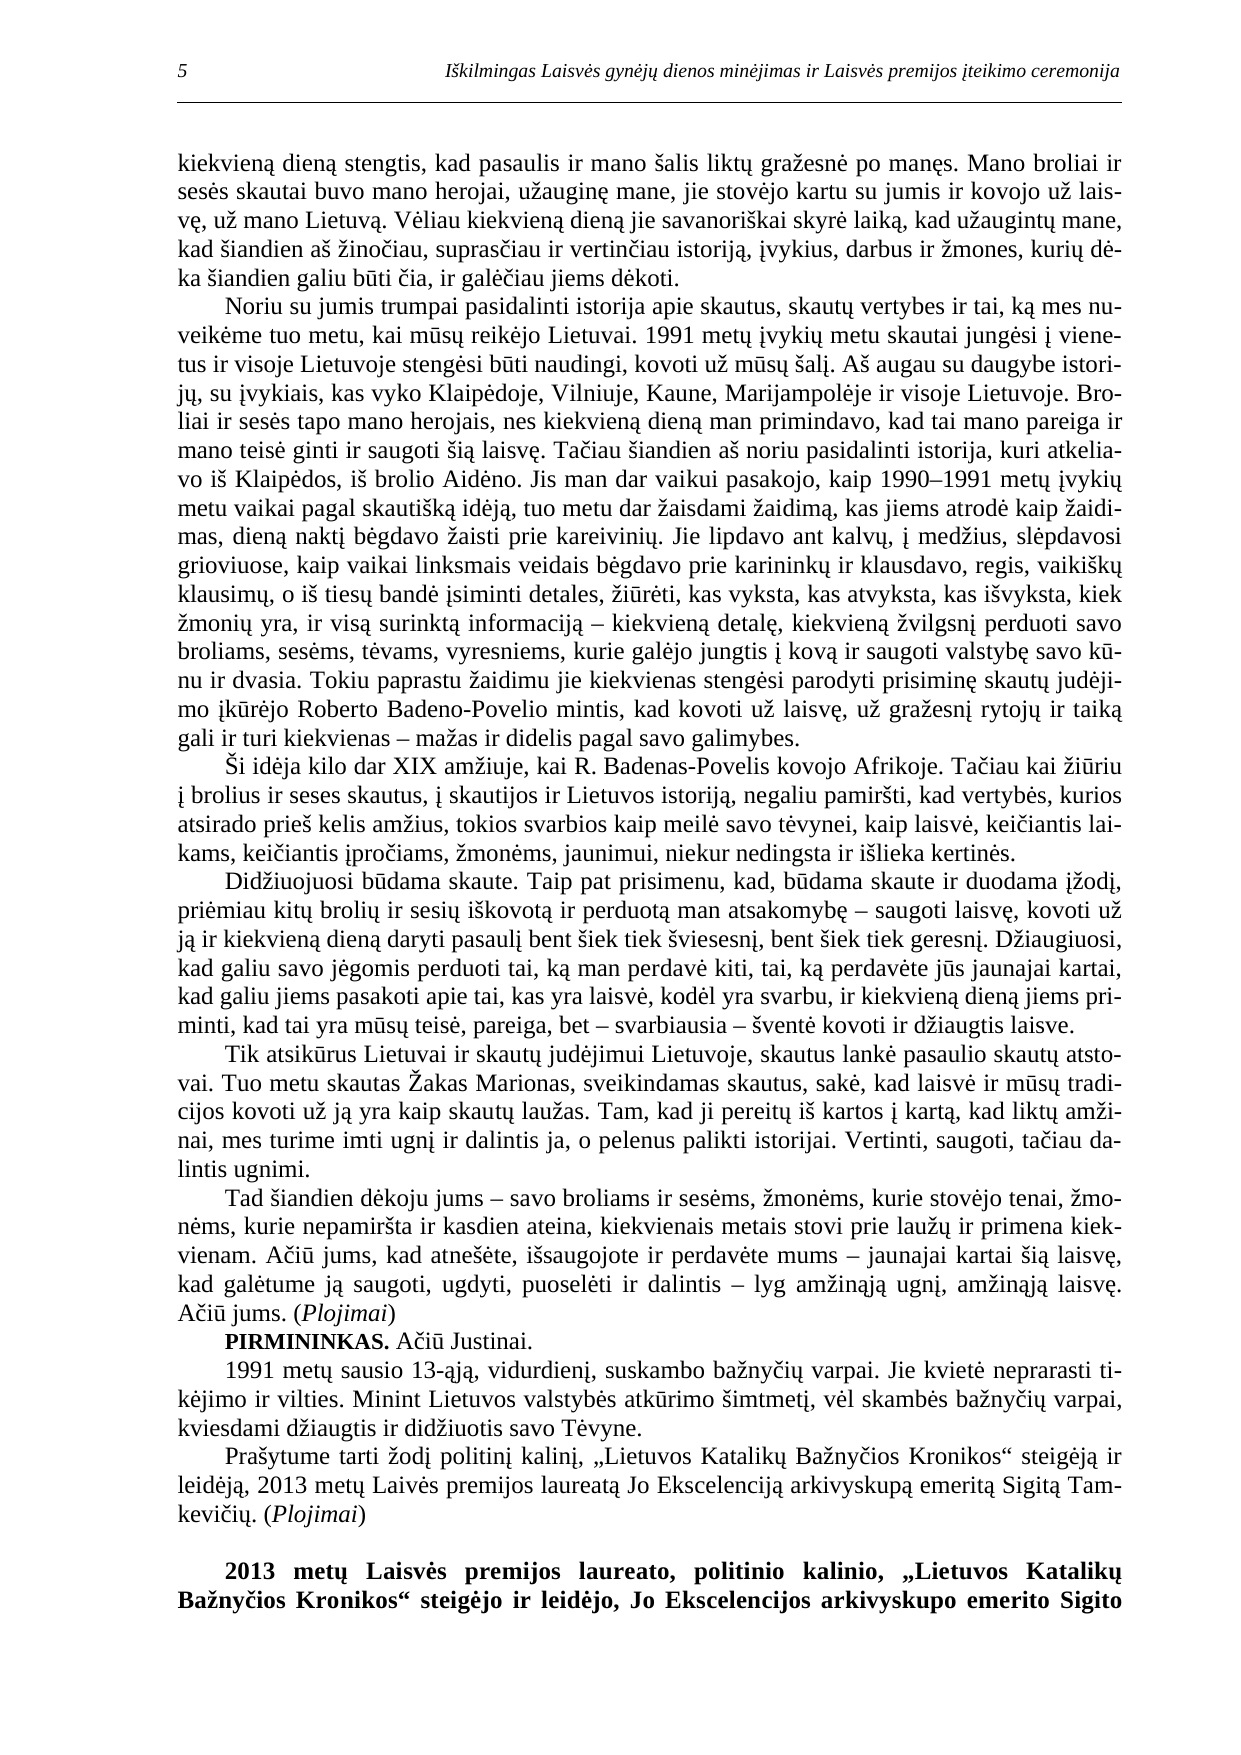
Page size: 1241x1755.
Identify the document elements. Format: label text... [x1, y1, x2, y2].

text Tad šian­dien dė­ko­ju jums – sa­vo bro­liams ir se­sėms, žmo­nėms, ku­rie sto­vė­jo te­nai, žmo­nėms, ku­rie ne­pa­mirš­ta ir kas­dien at­ei­na, kiek­vie­nais me­tais sto­vi prie lau­žų ir pri­me­na kiek­vie­nam. Ačiū jums, kad at­ne­šė­te, iš­sau­go­jo­te ir per­da­vė­te mums – jau­na­jai kar­tai šią lais­vę, kad ga­lė­tu­me ją sau­go­ti, ug­dy­ti, puo­se­lė­ti ir da­lin­tis – lyg am­ži­ną­ją ug­nį, am­ži­ną­ją lais­vę. Ačiū jums. (Plo­ji­mai) [177, 1183, 1122, 1326]
text kiek­vie­ną die­ną steng­tis, kad pa­sau­lis ir ma­no ša­lis lik­tų gra­žes­nė po ma­nęs. Ma­no bro­liai ir se­sės skau­tai bu­vo ma­no he­ro­jai, už­au­gi­nę ma­ne, jie sto­vė­jo kar­tu su ju­mis ir ko­vo­jo už lais­vę, už ma­no Lie­tu­vą. Vė­liau kiek­vie­ną die­ną jie sa­va­no­riš­kai sky­rė lai­ką, kad už­au­gin­tų ma­ne, kad šian­dien aš ži­no­čiau, su­pras­čiau ir ver­tin­čiau is­to­ri­ją, įvy­kius, dar­bus ir žmo­nes, ku­rių dė­ka šian­dien ga­liu bū­ti čia, ir ga­lė­čiau jiems dė­ko­ti. [177, 148, 1122, 291]
text Tik at­si­kū­rus Lie­tu­vai ir skau­tų ju­dė­ji­mui Lie­tu­vo­je, skau­tus lan­kė pa­sau­lio skau­tų at­sto­vai. Tuo me­tu skau­tas Ža­kas Ma­rio­nas, svei­kin­da­mas skau­tus, sa­kė, kad lais­vė ir mū­sų tra­di­ci­jos ko­vo­ti už ją yra kaip skau­tų lau­žas. Tam, kad ji per­ei­tų iš kar­tos į kar­tą, kad lik­tų am­ži­nai, mes tu­ri­me im­ti ug­nį ir da­lin­tis ja, o pe­le­nus pa­lik­ti is­to­ri­jai. Ver­tin­ti, sau­go­ti, ta­čiau da­lin­tis ug­ni­mi. [177, 1039, 1122, 1183]
text No­riu su ju­mis trum­pai pa­si­da­lin­ti is­to­ri­ja apie skau­tus, skau­tų ver­ty­bes ir tai, ką mes nu­vei­kė­me tuo me­tu, kai mū­sų rei­kė­jo Lie­tu­vai. 1991 me­tų įvy­kių me­tu skau­tai jun­gė­si į vie­ne­tus ir vi­so­je Lie­tu­vo­je sten­gė­si bū­ti nau­din­gi, ko­vo­ti už mū­sų ša­lį. Aš au­gau su dau­gy­be is­to­ri­jų, su įvy­kiais, kas vy­ko Klai­pė­do­je, Vil­niu­je, Kau­ne, Ma­ri­jam­po­lė­je ir vi­so­je Lie­tu­vo­je. Bro­liai ir se­sės ta­po ma­no he­ro­jais, nes kiek­vie­ną die­ną man pri­min­da­vo, kad tai ma­no pa­rei­ga ir ma­no tei­sė gin­ti ir sau­go­ti šią lais­vę. Ta­čiau šian­dien aš no­riu pa­si­da­lin­ti is­to­ri­ja, ku­ri at­ke­lia­vo iš Klai­pė­dos, iš bro­lio Ai­dė­no. Jis man dar vai­kui pa­sa­ko­jo, kaip 1990–1991 me­tų įvy­kių me­tu vai­kai pa­gal skau­tiš­ką idė­ją, tuo me­tu dar žais­da­mi žai­di­mą, kas jiems at­ro­dė kaip žai­di­mas, die­ną nak­tį bėg­da­vo žais­ti prie ka­rei­vi­nių. Jie lip­da­vo ant kal­vų, į me­džius, slėp­da­vo­si grio­viuo­se, kaip vai­kai links­mais vei­dais bėg­da­vo prie ka­ri­nin­kų ir klaus­da­vo, re­gis, vai­kiš­kų klau­si­mų, o iš tie­sų ban­dė įsi­min­ti de­ta­les, žiū­rė­ti, kas vyks­ta, kas at­vyks­ta, kas iš­vyks­ta, kiek žmo­nių yra, ir vi­są su­rink­tą in­for­ma­ci­ją – kiek­vie­ną de­ta­lę, kiek­vie­ną žvilgs­nį per­duo­ti sa­vo bro­liams, se­sėms, tė­vams, vy­res­niems, ku­rie ga­lė­jo jung­tis į ko­vą ir sau­go­ti vals­ty­bę sa­vo kū­nu ir dva­sia. To­kiu pa­pras­tu žai­di­mu jie kiek­vie­nas sten­gė­si pa­ro­dy­ti pri­si­mi­nę skau­tų ju­dė­ji­mo įkū­rė­jo Ro­ber­to Ba­deno-Povelio min­tis, kad ko­vo­ti už lais­vę, už gra­žes­nį ry­to­jų ir tai­ką ga­li ir tu­ri kiek­vie­nas – ma­žas ir di­de­lis pa­gal sa­vo ga­li­my­bes. [177, 291, 1122, 751]
text Pra­šy­tu­me tar­ti žo­dį po­li­ti­nį ka­li­nį, „Lie­tu­vos Ka­ta­li­kų Baž­ny­čios Kro­ni­kos“ stei­gė­ją ir lei­dė­ją, 2013 me­tų Lai­vės pre­mi­jos lau­re­a­tą Jo Eks­ce­len­ci­ją ar­ki­vys­ku­pą eme­ri­tą Sigitą Tam­ke­vi­čių. (Plo­ji­mai) [177, 1441, 1122, 1528]
text 1991 me­tų sau­sio 13-ąją, vi­dur­die­nį, su­skam­bo baž­ny­čių var­pai. Jie kvie­tė ne­pra­ras­ti ti­kė­ji­mo ir vil­ties. Mi­nint Lie­tu­vos vals­ty­bės at­kū­ri­mo šimt­me­tį, vėl skam­bės baž­ny­čių var­pai, kvies­da­mi džiaug­tis ir di­džiuo­tis sa­vo Tė­vy­ne. [177, 1355, 1122, 1441]
text PIRMININKAS. Ačiū Jus­ti­nai. [177, 1326, 1122, 1355]
text Ši idė­ja ki­lo dar XIX am­žiu­je, kai R. Ba­denas-Povelis ko­vo­jo Af­ri­ko­je. Ta­čiau kai žiū­riu į bro­lius ir se­ses skau­tus, į skau­ti­jos ir Lie­tu­vos is­to­ri­ją, ne­ga­liu pa­mirš­ti, kad ver­ty­bės, ku­rios at­si­ra­do prieš ke­lis am­žius, to­kios svar­bios kaip mei­lė sa­vo tė­vy­nei, kaip lais­vė, kei­čian­tis lai­kams, kei­čian­tis įpro­čiams, žmo­nėms, jau­ni­mui, nie­kur ne­dings­ta ir iš­lie­ka ker­ti­nės. [177, 751, 1122, 866]
text 2013 metų Lai­svės pre­mi­jos lau­re­a­to, po­li­ti­nio ka­li­nio, „Lie­tu­vos Ka­ta­li­kų Bažnyčios Kro­ni­kos“ stei­gė­jo ir lei­dė­jo, Jo Eks­ce­len­ci­jos ar­ki­vys­ku­po eme­ri­to Si­gi­to [177, 1556, 1122, 1614]
text Di­džiuo­juo­si bū­da­ma skau­te. Taip pat pri­si­me­nu, kad, bū­da­ma skau­te ir duo­da­ma įžo­dį, pri­ėmiau ki­tų bro­lių ir se­sių iš­ko­vo­tą ir per­duo­tą man at­sa­ko­my­bę – sau­go­ti lais­vę, ko­vo­ti už ją ir kiek­vie­ną die­ną da­ry­ti pa­sau­lį bent šiek tiek švie­ses­nį, bent šiek tiek ge­res­nį. Džiau­giuo­si, kad ga­liu sa­vo jė­go­mis per­duo­ti tai, ką man per­da­vė ki­ti, tai, ką per­da­vė­te jūs jau­na­jai kar­tai, kad ga­liu jiems pa­sa­ko­ti apie tai, kas yra lais­vė, ko­dėl yra svar­bu, ir kiek­vie­ną die­ną jiems pri­min­ti, kad tai yra mū­sų tei­sė, pa­rei­ga, bet – svar­biau­sia – šven­tė ko­vo­ti ir džiaug­tis lais­ve. [177, 866, 1122, 1039]
